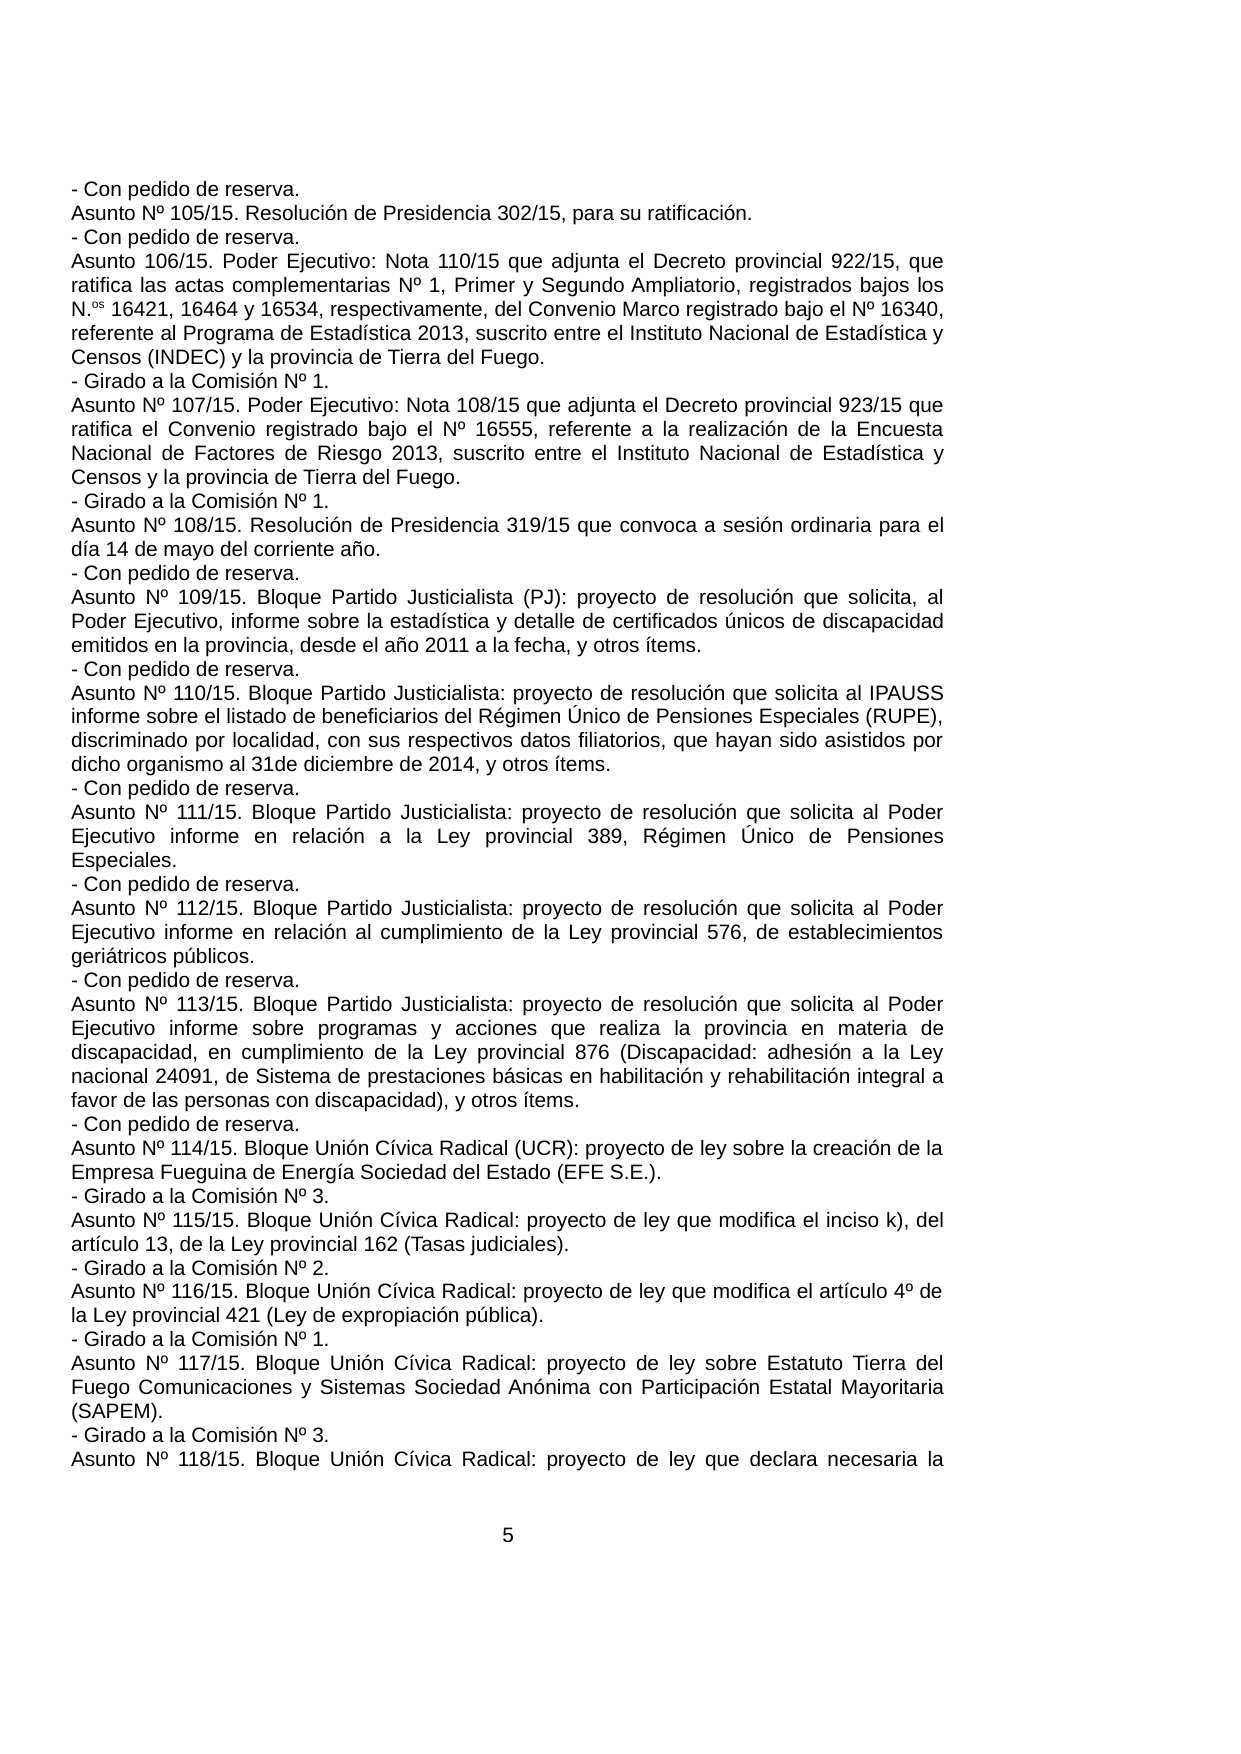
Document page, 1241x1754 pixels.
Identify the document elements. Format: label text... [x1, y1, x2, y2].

text Asunto Nº 105/15. Resolución de Presidencia 302/15, para su ratificación. [71, 201, 945, 225]
text - Girado a la Comisión Nº 1. [71, 1327, 945, 1351]
text - Girado a la Comisión Nº 2. [71, 1255, 945, 1279]
text - Con pedido de reserva. [71, 656, 945, 680]
text Asunto Nº 112/15. Bloque Partido Justicialista: proyecto de resolución que solicita al Poder Ejecutivo informe en relación al cumplimiento de la Ley provincial 576, de establecimientos geriátricos públicos. [71, 896, 945, 968]
text - Girado a la Comisión Nº 1. [71, 369, 945, 393]
text Asunto Nº 107/15. Poder Ejecutivo: Nota 108/15 que adjunta el Decreto provincial 923/15 que ratifica el Convenio registrado bajo el Nº 16555, referente a la realización de la Encuesta Nacional de Factores de Riesgo 2013, suscrito entre el Instituto Nacional de Estadística y Censos y la provincia de Tierra del Fuego. [71, 393, 945, 489]
text - Girado a la Comisión Nº 3. [71, 1423, 945, 1447]
text - Girado a la Comisión Nº 1. [71, 489, 945, 513]
text Asunto Nº 115/15. Bloque Unión Cívica Radical: proyecto de ley que modifica el inciso k), del artículo 13, de la Ley provincial 162 (Tasas judiciales). [71, 1207, 945, 1255]
text - Con pedido de reserva. [71, 968, 945, 992]
text Asunto 106/15. Poder Ejecutivo: Nota 110/15 que adjunta el Decreto provincial 922/15, que ratifica las actas complementarias Nº 1, Primer y Segundo Ampliatorio, registrados bajos los N.os 16421, 16464 y 16534, respectivamente, del Convenio Marco registrado bajo el Nº 16340, referente al Programa de Estadística 2013, suscrito entre el Instituto Nacional de Estadística y Censos (INDEC) y la provincia de Tierra del Fuego. [71, 249, 945, 369]
text Asunto Nº 114/15. Bloque Unión Cívica Radical (UCR): proyecto de ley sobre la creación de la Empresa Fueguina de Energía Sociedad del Estado (EFE S.E.). [71, 1136, 945, 1183]
text - Con pedido de reserva. [71, 1112, 945, 1136]
text - Con pedido de reserva. [71, 776, 945, 800]
text Asunto Nº 116/15. Bloque Unión Cívica Radical: proyecto de ley que modifica el artículo 4º de la Ley provincial 421 (Ley de expropiación pública). [71, 1279, 945, 1327]
text - Girado a la Comisión Nº 3. [71, 1183, 945, 1207]
text Asunto Nº 108/15. Resolución de Presidencia 319/15 que convoca a sesión ordinaria para el día 14 de mayo del corriente año. [71, 513, 945, 561]
text Asunto Nº 113/15. Bloque Partido Justicialista: proyecto de resolución que solicita al Poder Ejecutivo informe sobre programas y acciones que realiza la provincia en materia de discapacidad, en cumplimiento de la Ley provincial 876 (Discapacidad: adhesión a la Ley nacional 24091, de Sistema de prestaciones básicas en habilitación y rehabilitación integral a favor de las personas con discapacidad), y otros ítems. [71, 992, 945, 1112]
text - Con pedido de reserva. [71, 872, 945, 896]
text Asunto Nº 118/15. Bloque Unión Cívica Radical: proyecto de ley que declara necesaria la [71, 1447, 945, 1471]
text - Con pedido de reserva. [71, 177, 945, 201]
text Asunto Nº 109/15. Bloque Partido Justicialista (PJ): proyecto de resolución que solicita, al Poder Ejecutivo, informe sobre la estadística y detalle de certificados únicos de discapacidad emitidos en la provincia, desde el año 2011 a la fecha, y otros ítems. [71, 584, 945, 656]
text Asunto Nº 111/15. Bloque Partido Justicialista: proyecto de resolución que solicita al Poder Ejecutivo informe en relación a la Ley provincial 389, Régimen Único de Pensiones Especiales. [71, 800, 945, 872]
text Asunto Nº 110/15. Bloque Partido Justicialista: proyecto de resolución que solicita al IPAUSS informe sobre el listado de beneficiarios del Régimen Único de Pensiones Especiales (RUPE), discriminado por localidad, con sus respectivos datos filiatorios, que hayan sido asistidos por dicho organismo al 31de diciembre de 2014, y otros ítems. [71, 680, 945, 776]
text Asunto Nº 117/15. Bloque Unión Cívica Radical: proyecto de ley sobre Estatuto Tierra del Fuego Comunicaciones y Sistemas Sociedad Anónima con Participación Estatal Mayoritaria (SAPEM). [71, 1351, 945, 1423]
text - Con pedido de reserva. [71, 225, 945, 249]
text - Con pedido de reserva. [71, 561, 945, 584]
